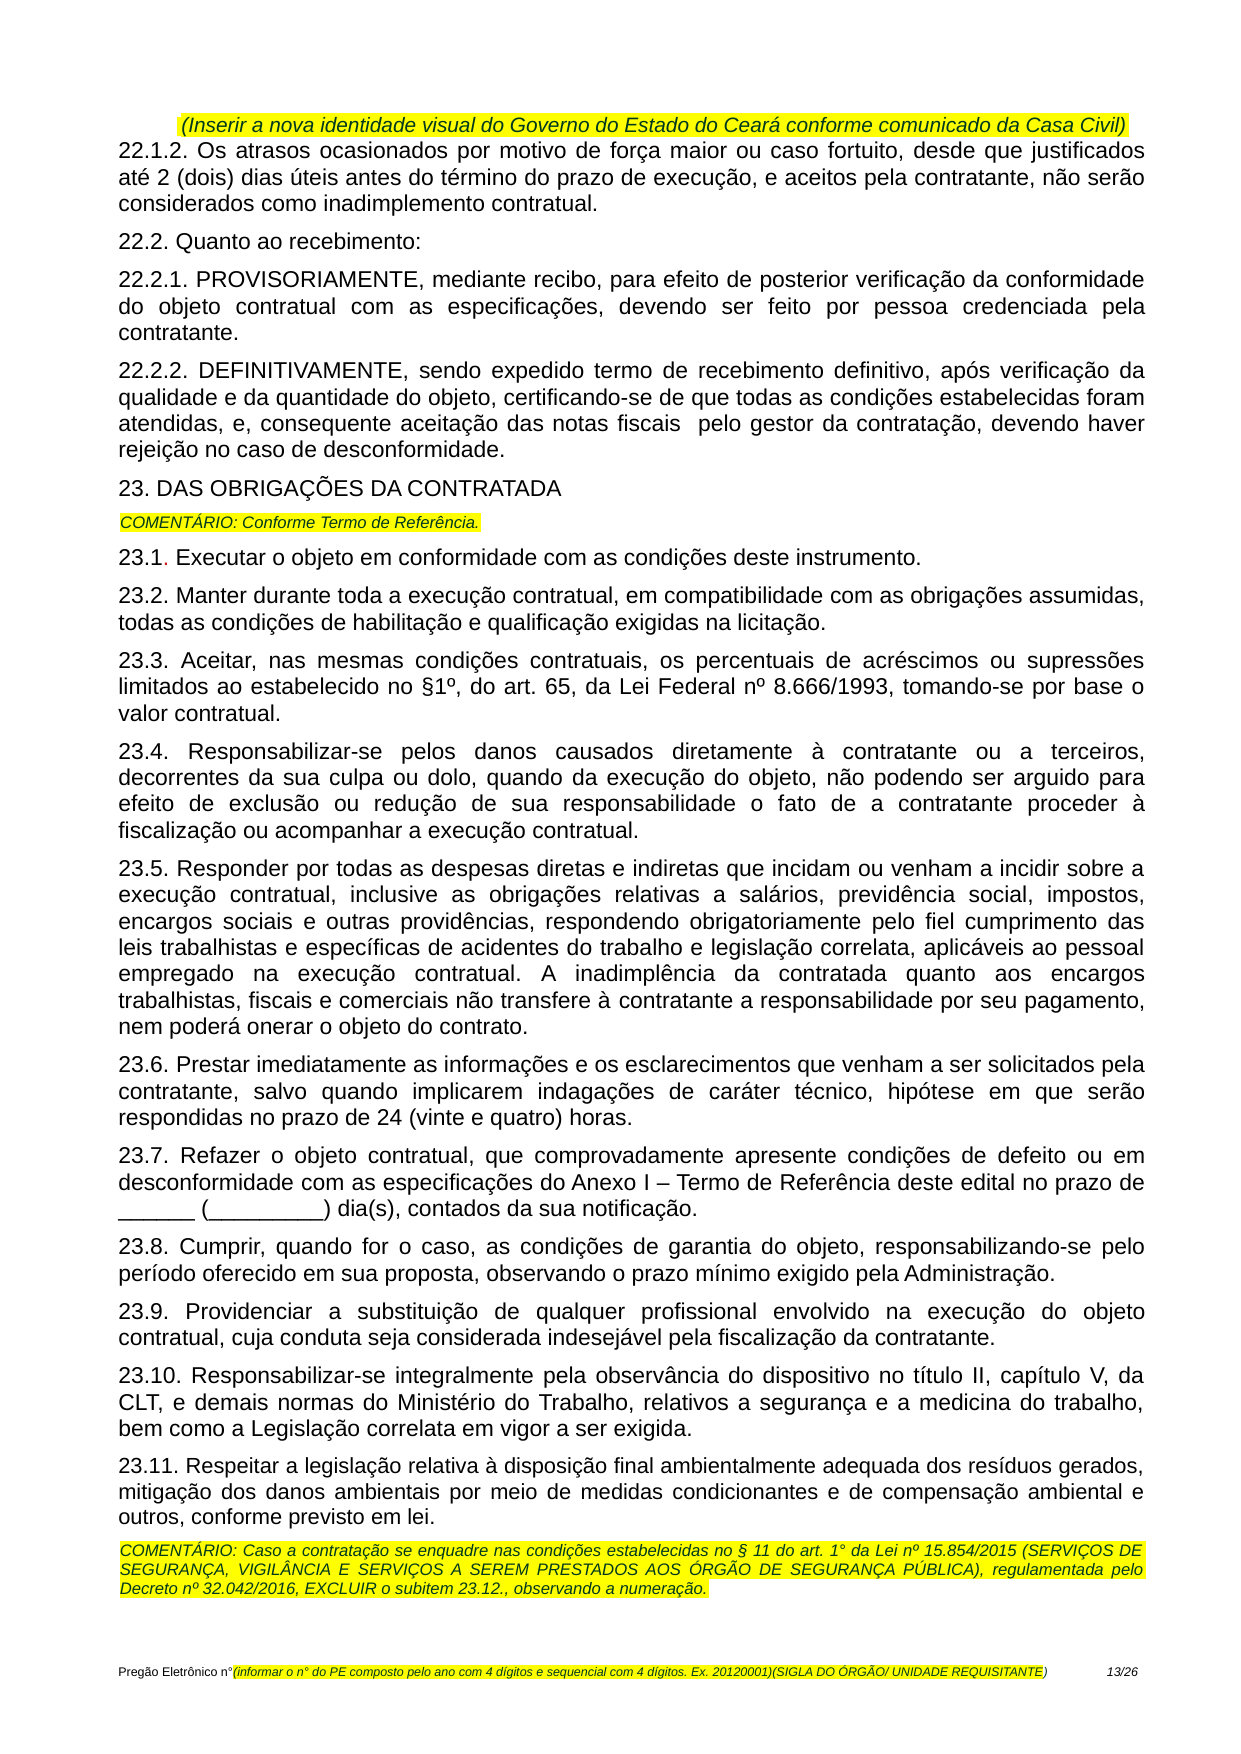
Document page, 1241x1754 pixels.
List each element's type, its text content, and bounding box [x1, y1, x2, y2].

text 23.5. Responder por todas as despesas diretas e indiretas que incidam ou venham a incidir sobre a execução contratual, inclusive as obrigações relativas a salários, previdência social, impostos, encargos sociais e outras providências, respondendo obrigatoriamente pelo fiel cumprimento das leis trabalhistas e específicas de acidentes do trabalho e legislação correlata, aplicáveis ao pessoal empregado na execução contratual. A inadimplência da contratada quanto aos encargos trabalhistas, fiscais e comerciais não transfere à contratante a responsabilidade por seu pagamento, nem poderá onerar o objeto do contrato. [118, 855, 1146, 1039]
text 23.11. Respeitar a legislação relativa à disposição final ambientalmente adequada dos resíduos gerados, mitigação dos danos ambientais por meio de medidas condicionantes e de compensação ambiental e outros, conforme previsto em lei. [118, 1453, 1146, 1529]
text 23.6. Prestar imediatamente as informações e os esclarecimentos que venham a ser solicitados pela contratante, salvo quando implicarem indagações de caráter técnico, hipótese em que serão respondidas no prazo de 24 (vinte e quatro) horas. [118, 1051, 1146, 1130]
text 23.9. Providenciar a substituição de qualquer profissional envolvido na execução do objeto contratual, cuja conduta seja considerada indesejável pela fiscalização da contratante. [118, 1298, 1146, 1351]
text 23.10. Responsabilizar-se integralmente pela observância do dispositivo no título II, capítulo V, da CLT, e demais normas do Ministério do Trabalho, relativos a segurança e a medicina do trabalho, bem como a Legislação correlata em vigor a ser exigida. [118, 1362, 1146, 1441]
text 23.7. Refazer o objeto contratual, que comprovadamente apresente condições de defeito ou em desconformidade com as especificações do Anexo I – Termo de Referência deste edital no prazo de ______ (_________) dia(s), contados da sua notificação. [118, 1142, 1146, 1221]
text 23.8. Cumprir, quando for o caso, as condições de garantia do objeto, responsabilizando-se pelo período oferecido em sua proposta, observando o prazo mínimo exigido pela Administração. [118, 1233, 1146, 1286]
text 23.2. Manter durante toda a execução contratual, em compatibilidade com as obrigações assumidas, todas as condições de habilitação e qualificação exigidas na licitação. [118, 582, 1146, 635]
text 23. DAS OBRIGAÇÕES DA CONTRATADA [118, 475, 1146, 501]
text 22.2.2. DEFINITIVAMENTE, sendo expedido termo de recebimento definitivo, após verificação da qualidade e da quantidade do objeto, certificando-se de que todas as condições estabelecidas foram atendidas, e, consequente aceitação das notas fiscais pelo gestor da contratação, devendo haver rejeição no caso de desconformidade. [118, 357, 1146, 463]
text 22.2. Quanto ao recebimento: [118, 228, 1146, 254]
text COMENTÁRIO: Conforme Termo de Referência. [120, 513, 1146, 532]
text 22.1.2. Os atrasos ocasionados por motivo de força maior ou caso fortuito, desde que justificados até 2 (dois) dias úteis antes do término do prazo de execução, e aceitos pela contratante, não serão considerados como inadimplemento contratual. [118, 137, 1146, 216]
text 23.4. Responsabilizar-se pelos danos causados diretamente à contratante ou a terceiros, decorrentes da sua culpa ou dolo, quando da execução do objeto, não podendo ser arguido para efeito de exclusão ou redução de sua responsabilidade o fato de a contratante proceder à fiscalização ou acompanhar a execução contratual. [118, 738, 1146, 843]
text 22.2.1. PROVISORIAMENTE, mediante recibo, para efeito de posterior verificação da conformidade do objeto contratual com as especificações, devendo ser feito por pessoa credenciada pela contratante. [118, 266, 1146, 346]
text COMENTÁRIO: Caso a contratação se enquadre nas condições estabelecidas no § 11 do art. 1° da Lei nº 15.854/2015 (SERVIÇOS DE SEGURANÇA, VIGILÂNCIA E SERVIÇOS A SEREM PRESTADOS AOS ÓRGÃO DE SEGURANÇA PÚBLICA), regulamentada pelo Decreto nº 32.042/2016, EXCLUIR o subitem 23.12., observando a numeração. [119, 1541, 1146, 1598]
text 23.3. Aceitar, nas mesmas condições contratuais, os percentuais de acréscimos ou supressões limitados ao estabelecido no §1º, do art. 65, da Lei Federal nº 8.666/1993, tomando-se por base o valor contratual. [118, 647, 1146, 726]
text 23.1. Executar o objeto em conformidade com as condições deste instrumento. [118, 544, 1146, 570]
